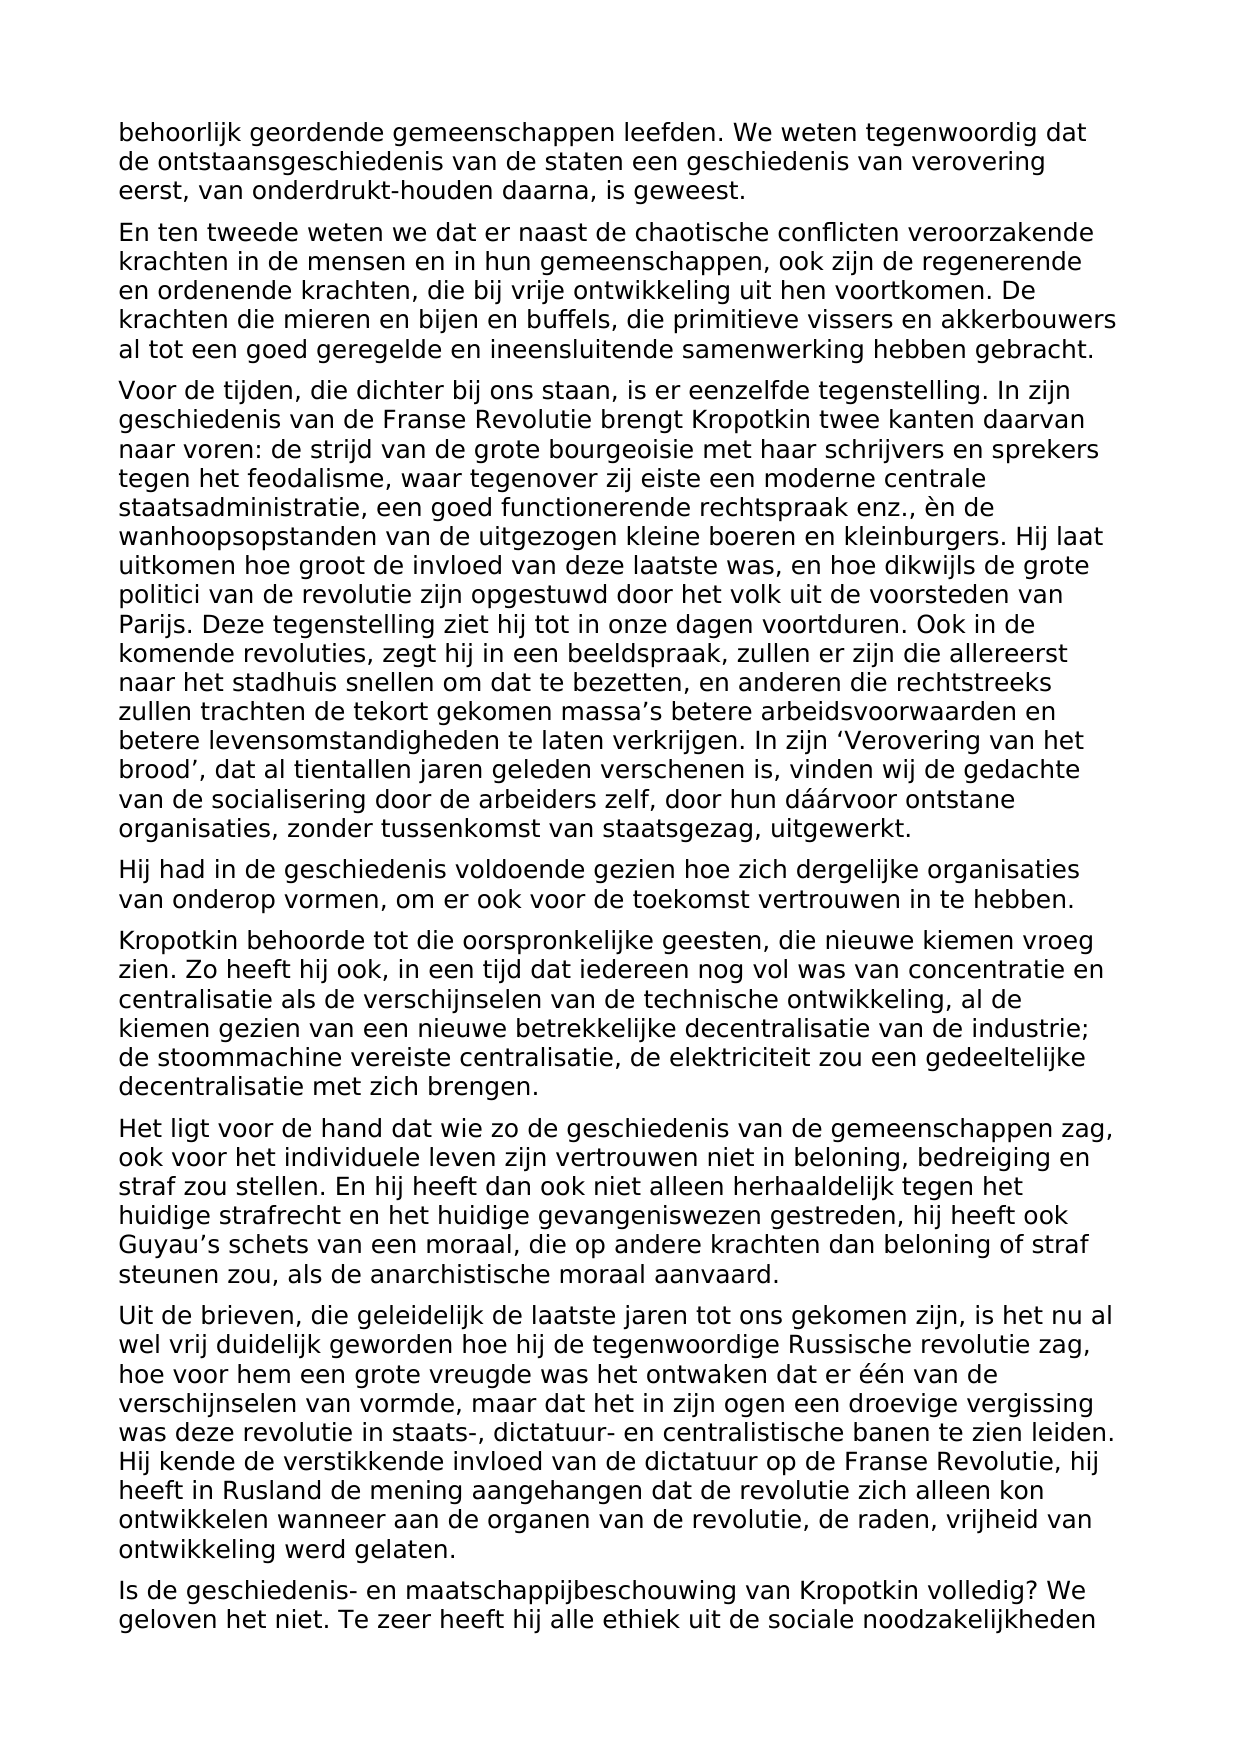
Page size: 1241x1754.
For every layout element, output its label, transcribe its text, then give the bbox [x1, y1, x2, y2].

text Het ligt voor de hand dat wie zo de geschiedenis van de gemeenschappen zag, ook voor het individuele leven zijn vertrouwen niet in beloning, bedreiging en straf zou stellen. En hij heeft dan ook niet alleen herhaaldelijk tegen het huidige strafrecht en het huidige gevangeniswezen gestreden, hij heeft ook Guyau’s schets van een moraal, die op andere krachten dan beloning of straf steunen zou, als de anarchistische moraal aanvaard. [118, 1114, 1122, 1289]
text Hij had in de geschiedenis voldoende gezien hoe zich dergelijke organisaties van onderop vormen, om er ook voor de toekomst vertrouwen in te hebben. [118, 856, 1122, 914]
text En ten tweede weten we dat er naast de chaotische conflicten veroorzakende krachten in de mensen en in hun gemeenschappen, ook zijn de regenerende en ordenende krachten, die bij vrije ontwikkeling uit hen voortkomen. De krachten die mieren en bijen en buffels, die primitieve vissers en akkerbouwers al tot een goed geregelde en ineensluitende samenwerking hebben gebracht. [118, 218, 1122, 364]
text Voor de tijden, die dichter bij ons staan, is er eenzelfde tegenstelling. In zijn geschiedenis van de Franse Revolutie brengt Kropotkin twee kanten daarvan naar voren: de strijd van de grote bourgeoisie met haar schrijvers en sprekers tegen het feodalisme, waar tegenover zij eiste een moderne centrale staatsadministratie, een goed functionerende rechtspraak enz., èn de wanhoopsopstanden van de uitgezogen kleine boeren en kleinburgers. Hij laat uitkomen hoe groot de invloed van deze laatste was, en hoe dikwijls de grote politici van de revolutie zijn opgestuwd door het volk uit de voorsteden van Parijs. Deze tegenstelling ziet hij tot in onze dagen voortduren. Ook in de komende revoluties, zegt hij in een beeldspraak, zullen er zijn die allereerst naar het stadhuis snellen om dat te bezetten, en anderen die rechtstreeks zullen trachten de tekort gekomen massa’s betere arbeidsvoorwaarden en betere levensomstandigheden te laten verkrijgen. In zijn ‘Verovering van het brood’, dat al tientallen jaren geleden verschenen is, vinden wij de gedachte van de socialisering door de arbeiders zelf, door hun dáárvoor ontstane organisaties, zonder tussenkomst van staatsgezag, uitgewerkt. [118, 376, 1122, 843]
text behoorlijk geordende gemeenschappen leefden. We weten tegenwoordig dat de ontstaansgeschiedenis van de staten een geschiedenis van verovering eerst, van onderdrukt-houden daarna, is geweest. [118, 118, 1122, 206]
text Kropotkin behoorde tot die oorspronkelijke geesten, die nieuwe kiemen vroeg zien. Zo heeft hij ook, in een tijd dat iedereen nog vol was van concentratie en centralisatie als de verschijnselen van de technische ontwikkeling, al de kiemen gezien van een nieuwe betrekkelijke decentralisatie van de industrie; de stoommachine vereiste centralisatie, de elektriciteit zou een gedeeltelijke decentralisatie met zich brengen. [118, 926, 1122, 1101]
text Is de geschiedenis- en maatschappijbeschouwing van Kropotkin volledig? We geloven het niet. Te zeer heeft hij alle ethiek uit de sociale noodzakelijkheden [118, 1576, 1122, 1635]
text Uit de brieven, die geleidelijk de laatste jaren tot ons gekomen zijn, is het nu al wel vrij duidelijk geworden hoe hij de tegenwoordige Russische revolutie zag, hoe voor hem een grote vreugde was het ontwaken dat er één van de verschijnselen van vormde, maar dat het in zijn ogen een droevige vergissing was deze revolutie in staats-, dictatuur- en centralistische banen te zien leiden. Hij kende de verstikkende invloed van de dictatuur op de Franse Revolutie, hij heeft in Rusland de mening aangehangen dat de revolutie zich alleen kon ontwikkelen wanneer aan de organen van de revolutie, de raden, vrijheid van ontwikkeling werd gelaten. [118, 1301, 1122, 1564]
